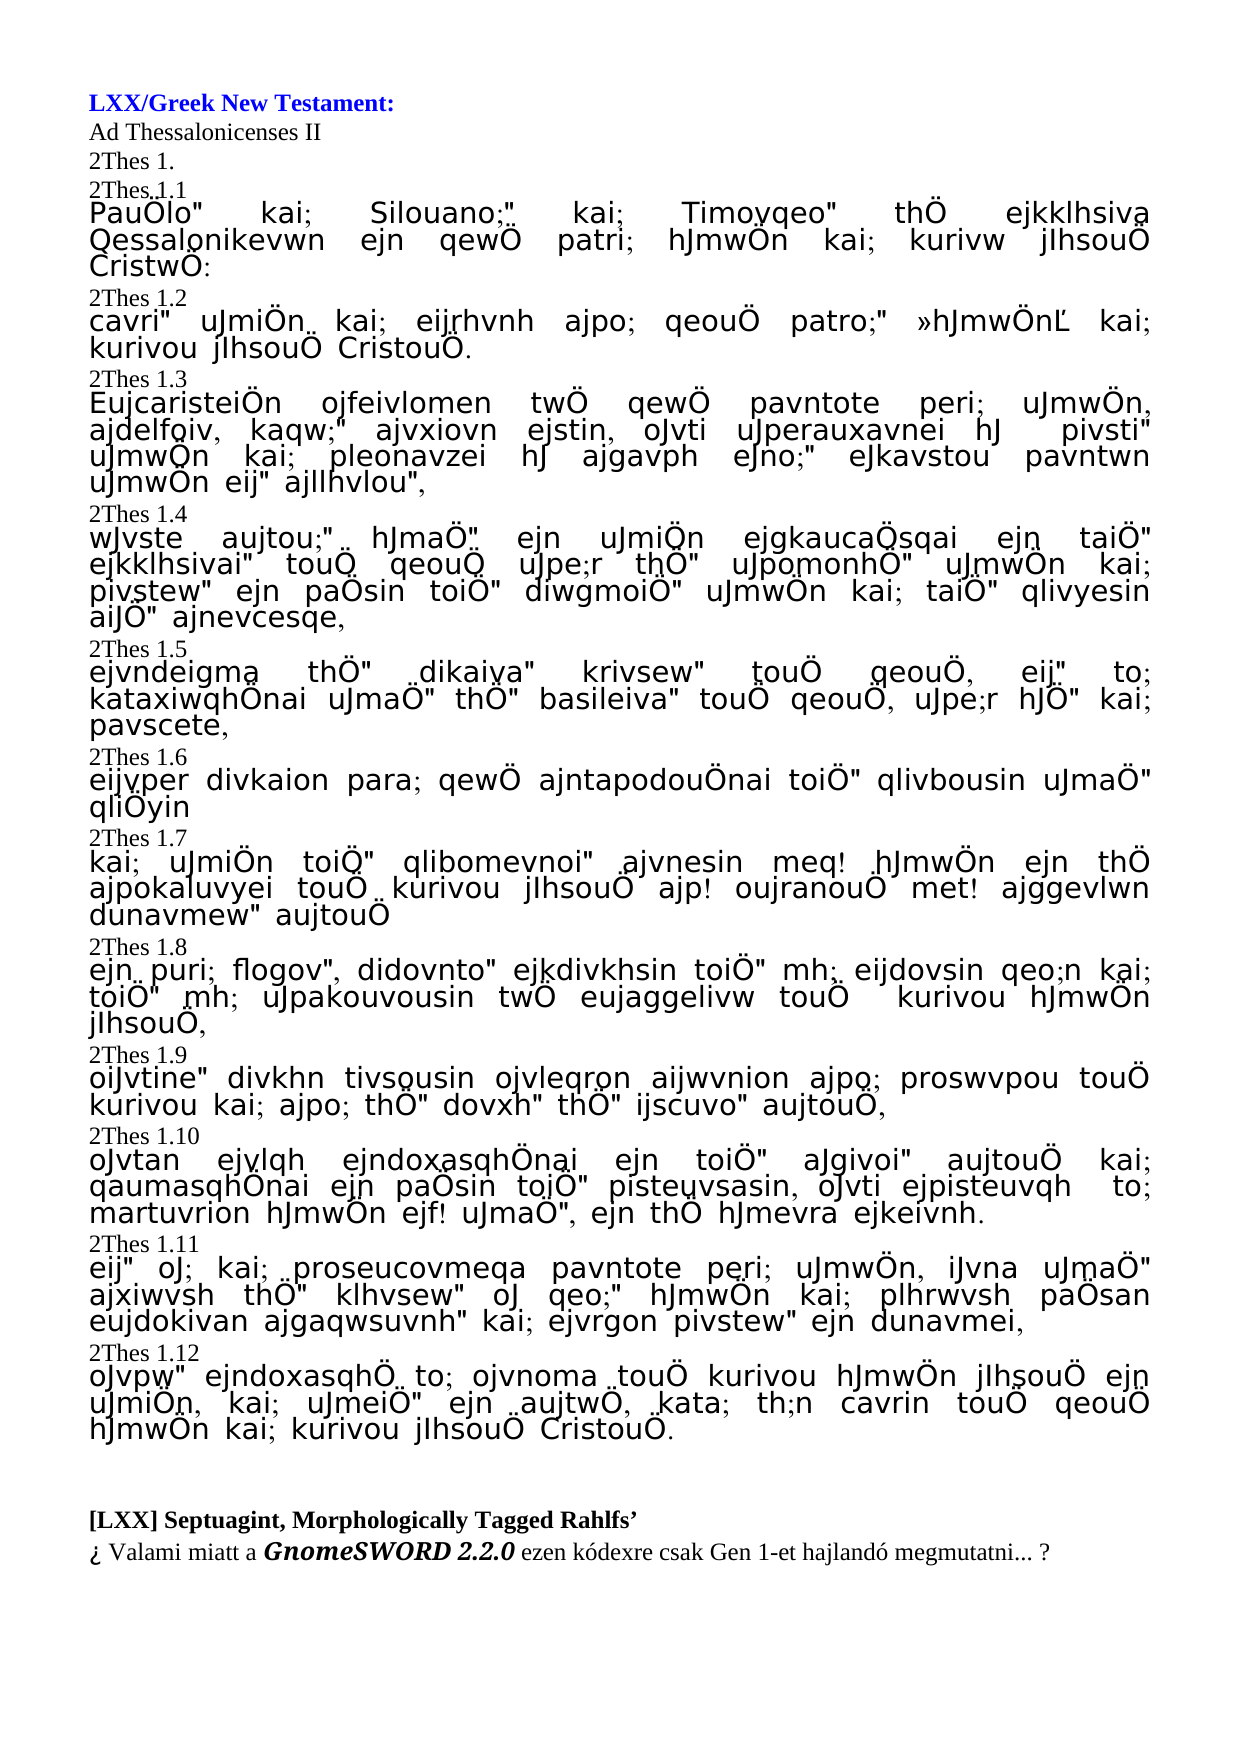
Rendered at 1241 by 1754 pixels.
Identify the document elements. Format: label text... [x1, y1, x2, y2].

text oJvtan ejvlqh ejndoxasqhÖnai ejn toiÖ" aJgivoi" aujtouÖ kai; qaumasqhÖnai ejn paÖsin toiÖ" pisteuvsasin, oJvti ejpisteuvqh to; martuvrion hJmwÖn ejf! uJmaÖ", ejn thÖ hJmevra ejkeivnh. [88, 1150, 1152, 1229]
text 2Thes 1.7 [88, 823, 1152, 852]
text 2Thes 1.11 [88, 1229, 1152, 1258]
text eijvper divkaion para; qewÖ ajntapodouÖnai toiÖ" qlivbousin uJmaÖ" qliÖyin [88, 771, 1152, 823]
text 2Thes 1.9 [88, 1040, 1152, 1068]
text 2Thes 1.1 [88, 175, 1152, 203]
text 2Thes 1.2 [88, 283, 1152, 312]
text ejn puri; flogov", didovnto" ejkdivkhsin toiÖ" mh; eijdovsin qeo;n kai; toiÖ" mh; uJpakouvousin twÖ eujaggelivw touÖ kurivou hJmwÖn jIhsouÖ, [88, 960, 1152, 1040]
text LXX/Greek New Testament: [88, 88, 1152, 117]
text Ad Thessalonicenses II [88, 117, 1152, 146]
text ¿ Valami miatt a GnomeSWORD 2.2.0 ezen kódexre csak Gen 1-et hajlandó megmutatni... ? [88, 1534, 1152, 1568]
text oJvpw" ejndoxasqhÖ to; ojvnoma touÖ kurivou hJmwÖn jIhsouÖ ejn uJmiÖn, kai; uJmeiÖ" ejn aujtwÖ, kata; th;n cavrin touÖ qeouÖ hJmwÖn kai; kurivou jIhsouÖ CristouÖ. [88, 1366, 1152, 1446]
text 2Thes 1.6 [88, 742, 1152, 771]
text 2Thes 1.3 [88, 364, 1152, 393]
text 2Thes 1.5 [88, 634, 1152, 662]
text ejvndeigma thÖ" dikaiva" krivsew" touÖ qeouÖ, eij" to; kataxiwqhÖnai uJmaÖ" thÖ" basileiva" touÖ qeouÖ, uJpe;r hJÖ" kai; pavscete, [88, 662, 1152, 742]
text 2Thes 1.12 [88, 1338, 1152, 1366]
text 2Thes 1.4 [88, 499, 1152, 528]
text wJvste aujtou;" hJmaÖ" ejn uJmiÖn ejgkaucaÖsqai ejn taiÖ" ejkklhsivai" touÖ qeouÖ uJpe;r thÖ" uJpomonhÖ" uJmwÖn kai; pivstew" ejn paÖsin toiÖ" diwgmoiÖ" uJmwÖn kai; taiÖ" qlivyesin aiJÖ" ajnevcesqe, [88, 528, 1152, 634]
text cavri" uJmiÖn kai; eijrhvnh ajpo; qeouÖ patro;" »hJmwÖnĽ kai; kurivou jIhsouÖ CristouÖ. [88, 312, 1152, 364]
text 2Thes 1. [88, 146, 1152, 175]
text PauÖlo" kai; Silouano;" kai; Timovqeo" thÖ ejkklhsiva Qessalonikevwn ejn qewÖ patri; hJmwÖn kai; kurivw jIhsouÖ CristwÖ: [88, 203, 1152, 283]
text oiJvtine" divkhn tivsousin ojvleqron aijwvnion ajpo; proswvpou touÖ kurivou kai; ajpo; thÖ" dovxh" thÖ" ijscuvo" aujtouÖ, [88, 1068, 1152, 1121]
text EujcaristeiÖn ojfeivlomen twÖ qewÖ pavntote peri; uJmwÖn, ajdelfoiv, kaqw;" ajvxiovn ejstin, oJvti uJperauxavnei hJ pivsti" uJmwÖn kai; pleonavzei hJ ajgavph eJno;" eJkavstou pavntwn uJmwÖn eij" ajllhvlou", [88, 393, 1152, 499]
text 2Thes 1.8 [88, 932, 1152, 960]
text 2Thes 1.10 [88, 1121, 1152, 1150]
text eij" oJ; kai; proseucovmeqa pavntote peri; uJmwÖn, iJvna uJmaÖ" ajxiwvsh thÖ" klhvsew" oJ qeo;" hJmwÖn kai; plhrwvsh paÖsan eujdokivan ajgaqwsuvnh" kai; ejvrgon pivstew" ejn dunavmei, [88, 1258, 1152, 1338]
text [LXX] Septuagint, Morphologically Tagged Rahlfs’ [88, 1505, 1152, 1534]
text kai; uJmiÖn toiÖ" qlibomevnoi" ajvnesin meq! hJmwÖn ejn thÖ ajpokaluvyei touÖ kurivou jIhsouÖ ajp! oujranouÖ met! ajggevlwn dunavmew" aujtouÖ [88, 852, 1152, 932]
